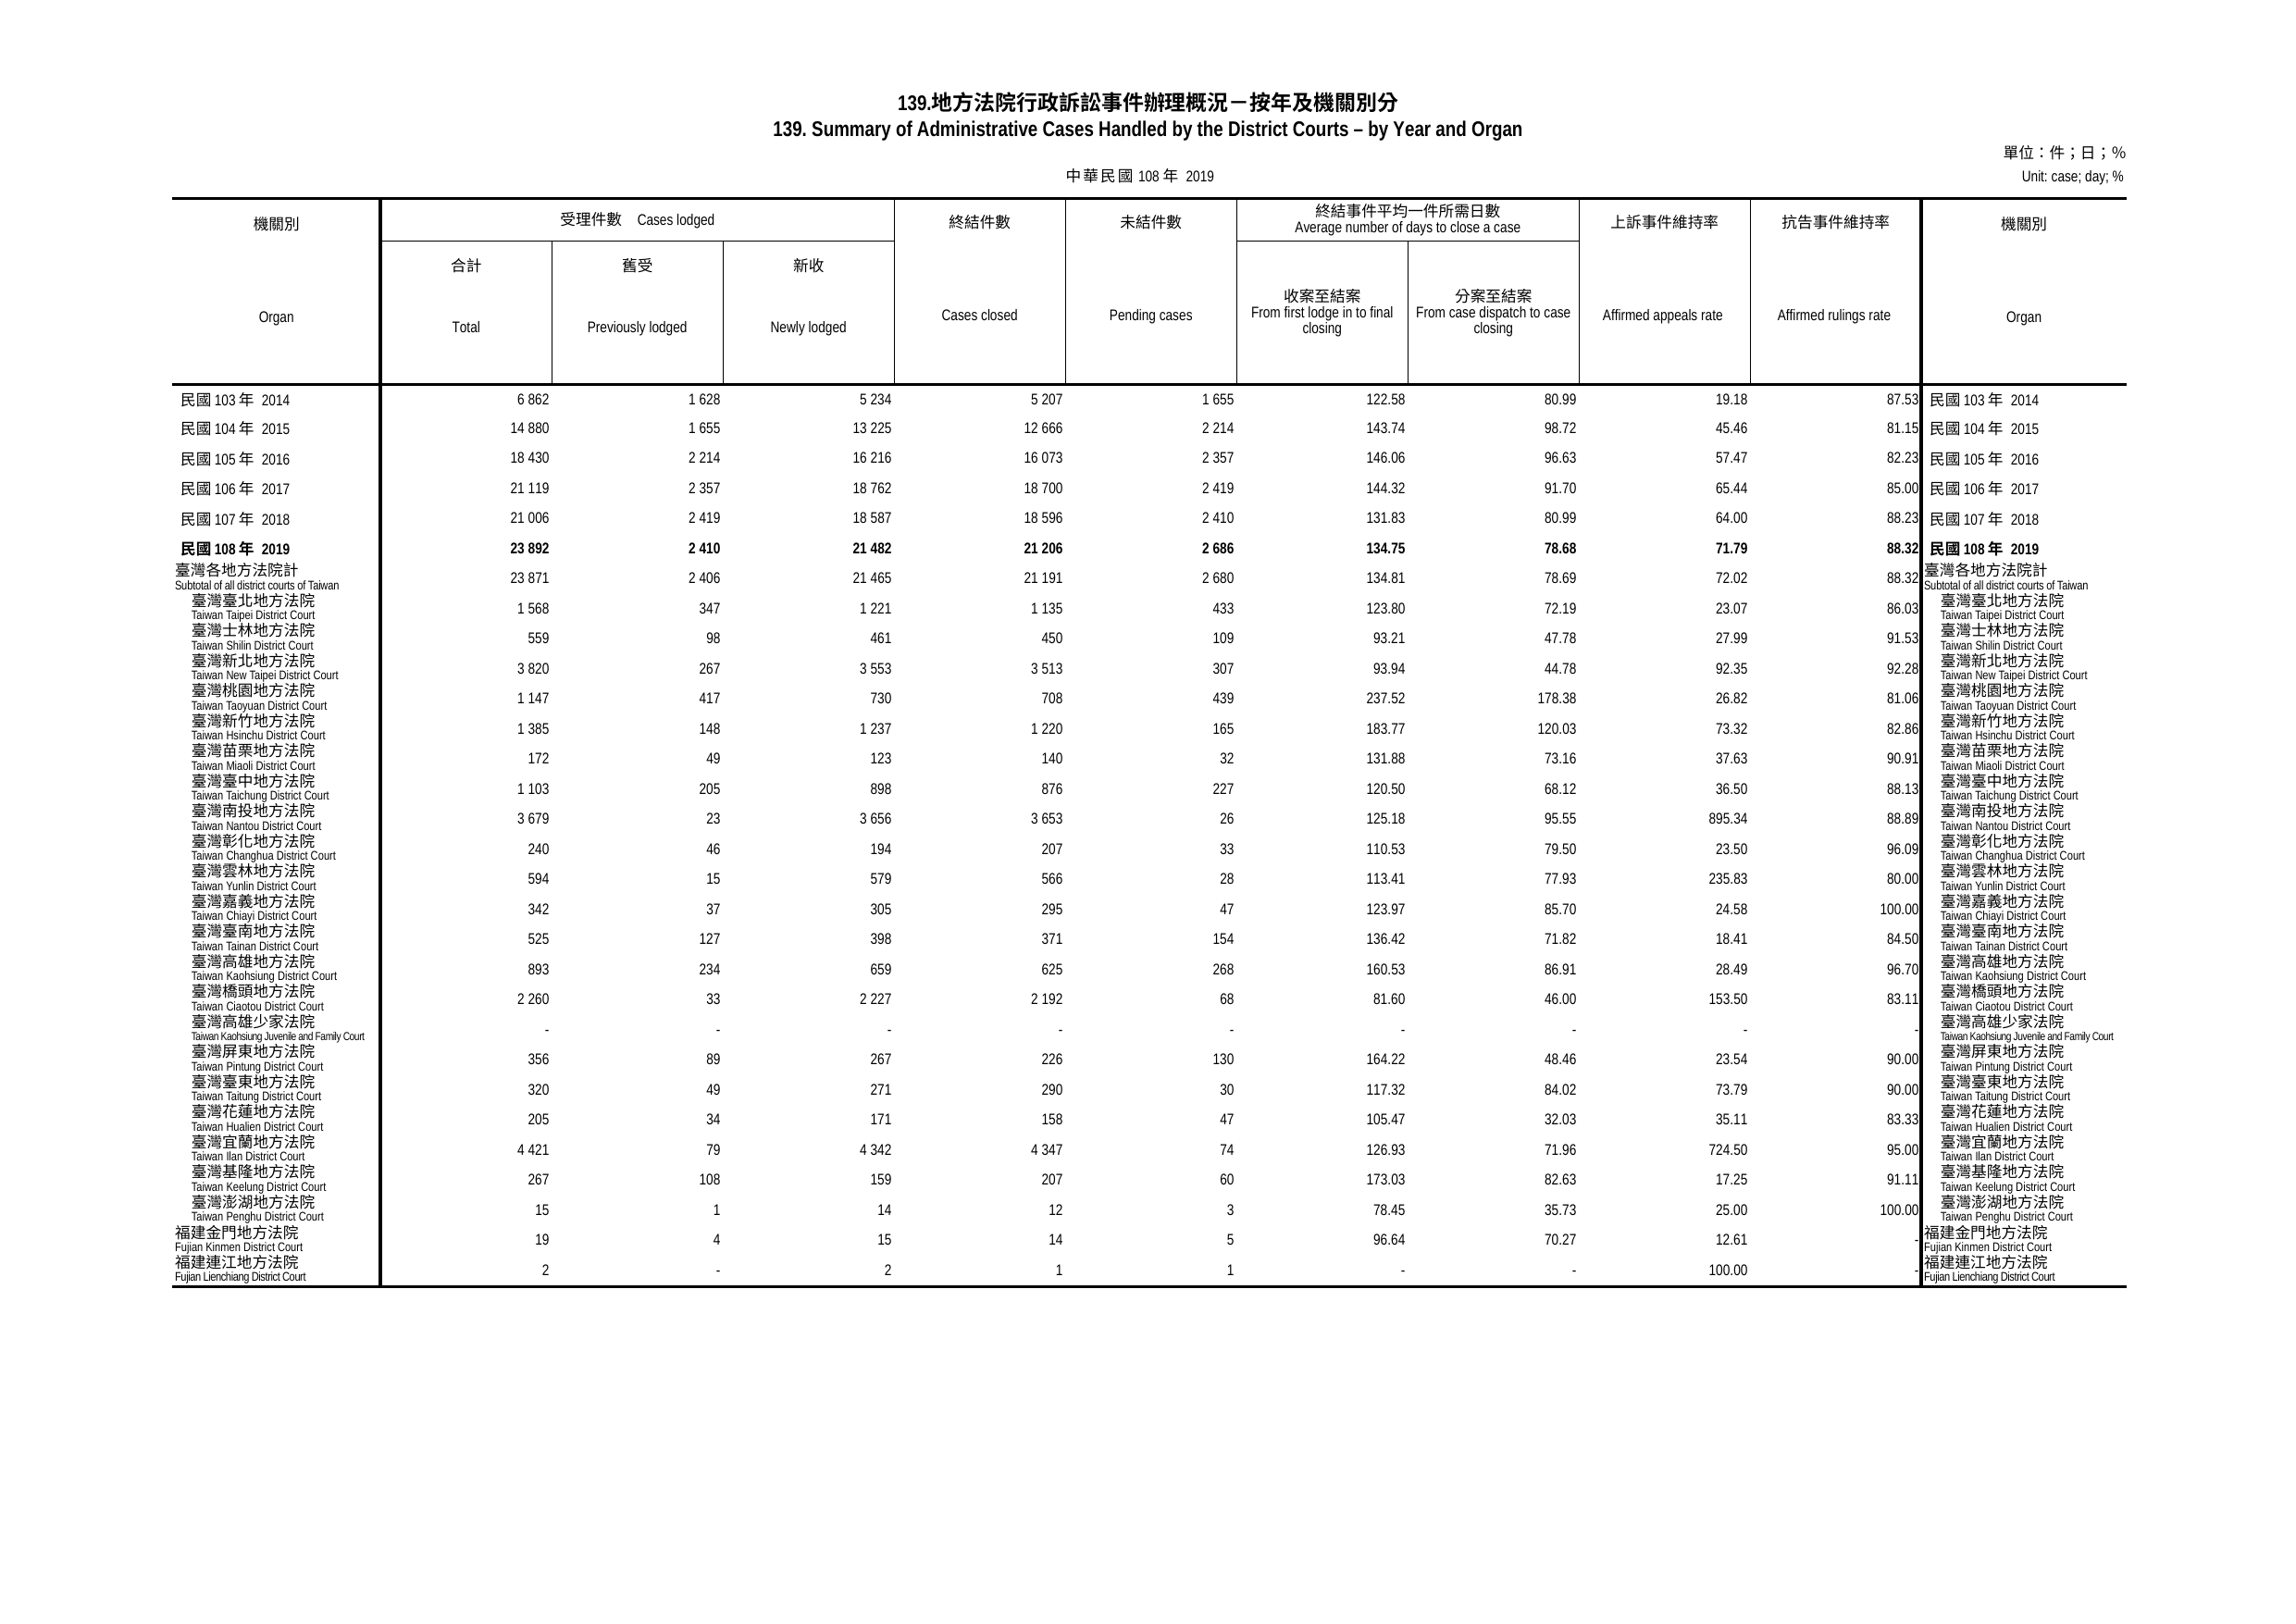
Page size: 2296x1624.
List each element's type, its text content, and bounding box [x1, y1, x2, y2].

table_cell 12.61 [1579, 1225, 1750, 1255]
table_cell 1 [1065, 1255, 1236, 1284]
table_cell 46.00 [1408, 985, 1579, 1014]
table_cell 72.02 [1579, 564, 1750, 593]
table_cell 70.27 [1408, 1225, 1579, 1255]
table_cell 625 [894, 954, 1065, 984]
table_cell 48.46 [1408, 1045, 1579, 1074]
table_cell 臺灣臺北地方法院 Taiwan Taipei District Court [172, 593, 379, 623]
table_cell 267 [723, 1045, 894, 1074]
table_cell 15 [723, 1225, 894, 1255]
table_cell 87.53 [1750, 386, 1919, 413]
table_cell 35.73 [1408, 1195, 1579, 1224]
table_cell 57.47 [1579, 443, 1750, 473]
table_cell - [894, 1014, 1065, 1044]
table_cell 143.74 [1236, 413, 1408, 442]
table_cell 民國106年 2017 [172, 473, 379, 502]
table_cell 207 [894, 1165, 1065, 1195]
table_cell 172 [382, 744, 552, 774]
table_cell 臺灣各地方法院計 Subtotal of all district courts of Taiwan [1923, 564, 2127, 593]
table_cell 18 596 [894, 503, 1065, 533]
table_cell 37 [552, 894, 723, 924]
table_cell 臺灣苗栗地方法院 Taiwan Miaoli District Court [172, 744, 379, 774]
table_cell 73.32 [1579, 713, 1750, 743]
table_cell 433 [1065, 593, 1236, 623]
table_cell 724.50 [1579, 1134, 1750, 1164]
table_cell 77.93 [1408, 864, 1579, 894]
table_cell 民國103年 2014 [172, 386, 379, 413]
table_cell 134.75 [1236, 533, 1408, 563]
table_cell 臺灣雲林地方法院 Taiwan Yunlin District Court [1923, 864, 2127, 894]
table_cell 3 [1065, 1195, 1236, 1224]
table_cell 24.58 [1579, 894, 1750, 924]
table_cell 525 [382, 924, 552, 954]
text 139. Summary of Administrative Cases Handled by the District Courts – by Year and Organ [169, 117, 2126, 141]
table_cell 臺灣南投地方法院 Taiwan Nantou District Court [1923, 804, 2127, 834]
table_cell 347 [552, 593, 723, 623]
table_cell 398 [723, 924, 894, 954]
table_cell 21 206 [894, 533, 1065, 563]
table_cell 分案至結案 From case dispatch to case closing [1409, 242, 1579, 382]
table_cell 90.00 [1750, 1074, 1919, 1104]
text 單位：件；日；％ [169, 141, 2126, 164]
table_cell 207 [894, 834, 1065, 863]
table_cell 福建連江地方法院 Fujian Lienchiang District Court [1923, 1255, 2127, 1284]
table_cell 126.93 [1236, 1134, 1408, 1164]
table_cell 18 430 [382, 443, 552, 473]
table_cell 271 [723, 1074, 894, 1104]
table_cell 28.49 [1579, 954, 1750, 984]
table_cell 158 [894, 1105, 1065, 1134]
table_cell 臺灣宜蘭地方法院 Taiwan Ilan District Court [172, 1134, 379, 1164]
table_cell 96.09 [1750, 834, 1919, 863]
table_cell 73.16 [1408, 744, 1579, 774]
table_cell 14 [723, 1195, 894, 1224]
table_cell - [1750, 1255, 1919, 1284]
table_cell 臺灣臺中地方法院 Taiwan Taichung District Court [172, 774, 379, 803]
table_cell 82.86 [1750, 713, 1919, 743]
table_cell 16 216 [723, 443, 894, 473]
table_cell 15 [552, 864, 723, 894]
table_cell 臺灣新北地方法院 Taiwan New Taipei District Court [172, 653, 379, 683]
table_cell 205 [552, 774, 723, 803]
table_cell 183.77 [1236, 713, 1408, 743]
table_cell 78.45 [1236, 1195, 1408, 1224]
table_cell 1 655 [1065, 386, 1236, 413]
table_cell - [1408, 1255, 1579, 1284]
table_cell 117.32 [1236, 1074, 1408, 1104]
table_cell 合計 Total [382, 242, 552, 382]
table_cell 14 [894, 1225, 1065, 1255]
table_header 機關別 Organ [1923, 200, 2127, 382]
table_cell 267 [552, 653, 723, 683]
table_cell 305 [723, 894, 894, 924]
table_cell 臺灣新竹地方法院 Taiwan Hsinchu District Court [172, 713, 379, 743]
table_cell 2 406 [552, 564, 723, 593]
table_header 上訴事件維持率 Affirmed appeals rate [1580, 200, 1750, 382]
table_cell 臺灣高雄地方法院 Taiwan Kaohsiung District Court [172, 954, 379, 984]
table_cell 民國108年 2019 [172, 533, 379, 563]
table_cell 34 [552, 1105, 723, 1134]
table_cell 18 587 [723, 503, 894, 533]
table_cell 74 [1065, 1134, 1236, 1164]
table_cell 36.50 [1579, 774, 1750, 803]
table_cell 93.21 [1236, 624, 1408, 653]
table_cell 109 [1065, 624, 1236, 653]
table_cell 15 [382, 1195, 552, 1224]
table_cell 臺灣雲林地方法院 Taiwan Yunlin District Court [172, 864, 379, 894]
table_cell 1 385 [382, 713, 552, 743]
table_cell 226 [894, 1045, 1065, 1074]
table_cell 2 192 [894, 985, 1065, 1014]
table_cell 83.11 [1750, 985, 1919, 1014]
table_cell 79.50 [1408, 834, 1579, 863]
table_cell - [1408, 1014, 1579, 1044]
table_cell 91.70 [1408, 473, 1579, 502]
table_cell 86.03 [1750, 593, 1919, 623]
table_cell - [1236, 1014, 1408, 1044]
table_cell 臺灣新竹地方法院 Taiwan Hsinchu District Court [1923, 713, 2127, 743]
table_cell 85.70 [1408, 894, 1579, 924]
table_cell 民國107年 2018 [1923, 503, 2127, 533]
table_cell 659 [723, 954, 894, 984]
table_cell 71.96 [1408, 1134, 1579, 1164]
table_cell 臺灣橋頭地方法院 Taiwan Ciaotou District Court [172, 985, 379, 1014]
table_cell 136.42 [1236, 924, 1408, 954]
table_cell 113.41 [1236, 864, 1408, 894]
table_cell 臺灣桃園地方法院 Taiwan Taoyuan District Court [172, 684, 379, 713]
table_cell 122.58 [1236, 386, 1408, 413]
table_cell 105.47 [1236, 1105, 1408, 1134]
table_cell 2 419 [552, 503, 723, 533]
table_cell 127 [552, 924, 723, 954]
table_cell 民國106年 2017 [1923, 473, 2127, 502]
table_cell 13 225 [723, 413, 894, 442]
table_cell 臺灣苗栗地方法院 Taiwan Miaoli District Court [1923, 744, 2127, 774]
table_cell 123.97 [1236, 894, 1408, 924]
table_cell 68 [1065, 985, 1236, 1014]
table_cell 3 656 [723, 804, 894, 834]
table_cell - [1750, 1014, 1919, 1044]
table_cell 100.00 [1579, 1255, 1750, 1284]
table_cell 78.68 [1408, 533, 1579, 563]
table_cell 16 073 [894, 443, 1065, 473]
table_header 機關別 Organ [172, 200, 379, 382]
table_cell 356 [382, 1045, 552, 1074]
table_cell 164.22 [1236, 1045, 1408, 1074]
table_cell 92.28 [1750, 653, 1919, 683]
table_cell 17.25 [1579, 1165, 1750, 1195]
table_cell - [382, 1014, 552, 1044]
table_cell 235.83 [1579, 864, 1750, 894]
table_cell 4 421 [382, 1134, 552, 1164]
table_cell 227 [1065, 774, 1236, 803]
table_cell 84.50 [1750, 924, 1919, 954]
table_cell 臺灣屏東地方法院 Taiwan Pintung District Court [172, 1045, 379, 1074]
table_cell 民國108年 2019 [1923, 533, 2127, 563]
table_cell 98 [552, 624, 723, 653]
table_cell 125.18 [1236, 804, 1408, 834]
table_cell 90.91 [1750, 744, 1919, 774]
table_cell 95.55 [1408, 804, 1579, 834]
table_cell 臺灣彰化地方法院 Taiwan Changhua District Court [172, 834, 379, 863]
table_cell 福建金門地方法院 Fujian Kinmen District Court [1923, 1225, 2127, 1255]
table_cell 49 [552, 744, 723, 774]
table_cell 6 862 [382, 386, 552, 413]
table_cell 461 [723, 624, 894, 653]
table_header 抗告事件維持率 Affirmed rulings rate [1751, 200, 1919, 382]
table_cell 146.06 [1236, 443, 1408, 473]
table_cell 96.63 [1408, 443, 1579, 473]
table_cell 2 357 [552, 473, 723, 502]
table_cell 2 357 [1065, 443, 1236, 473]
table_cell 18 700 [894, 473, 1065, 502]
table_cell 臺灣嘉義地方法院 Taiwan Chiayi District Court [172, 894, 379, 924]
table_cell 1 655 [552, 413, 723, 442]
table_cell 131.83 [1236, 503, 1408, 533]
table_cell 19 [382, 1225, 552, 1255]
table_cell 144.32 [1236, 473, 1408, 502]
table_cell 舊受 Previously lodged [552, 242, 723, 382]
table_cell 45.46 [1579, 413, 1750, 442]
table_cell 4 347 [894, 1134, 1065, 1164]
table_cell 37.63 [1579, 744, 1750, 774]
table_header 受理件數 Cases lodged [382, 200, 894, 241]
table_cell 33 [552, 985, 723, 1014]
table_cell 30 [1065, 1074, 1236, 1104]
table_cell 173.03 [1236, 1165, 1408, 1195]
table_cell 1 221 [723, 593, 894, 623]
table_cell 福建金門地方法院 Fujian Kinmen District Court [172, 1225, 379, 1255]
table_cell 19.18 [1579, 386, 1750, 413]
table_cell 88.32 [1750, 564, 1919, 593]
table_cell 154 [1065, 924, 1236, 954]
table_cell 120.03 [1408, 713, 1579, 743]
table_cell 96.64 [1236, 1225, 1408, 1255]
table_cell 23.50 [1579, 834, 1750, 863]
table_cell 臺灣屏東地方法院 Taiwan Pintung District Court [1923, 1045, 2127, 1074]
table_cell 234 [552, 954, 723, 984]
table_cell 80.00 [1750, 864, 1919, 894]
table_cell 5 234 [723, 386, 894, 413]
table_cell 2 680 [1065, 564, 1236, 593]
table_cell 2 [723, 1255, 894, 1284]
table_cell 84.02 [1408, 1074, 1579, 1104]
table_cell 78.69 [1408, 564, 1579, 593]
table_cell 臺灣桃園地方法院 Taiwan Taoyuan District Court [1923, 684, 2127, 713]
table_cell 21 006 [382, 503, 552, 533]
table_cell 臺灣基隆地方法院 Taiwan Keelung District Court [172, 1165, 379, 1195]
table_cell 民國105年 2016 [172, 443, 379, 473]
table_cell 臺灣士林地方法院 Taiwan Shilin District Court [172, 624, 379, 653]
table_cell 臺灣澎湖地方法院 Taiwan Penghu District Court [1923, 1195, 2127, 1224]
table_cell - [1065, 1014, 1236, 1044]
table_cell 267 [382, 1165, 552, 1195]
table_cell 240 [382, 834, 552, 863]
table_cell 臺灣花蓮地方法院 Taiwan Hualien District Court [172, 1105, 379, 1134]
table_cell 臺灣花蓮地方法院 Taiwan Hualien District Court [1923, 1105, 2127, 1134]
table_cell 2 227 [723, 985, 894, 1014]
table_cell 4 342 [723, 1134, 894, 1164]
table_cell 3 653 [894, 804, 1065, 834]
table_cell - [1579, 1014, 1750, 1044]
table_cell 臺灣彰化地方法院 Taiwan Changhua District Court [1923, 834, 2127, 863]
table_cell 2 686 [1065, 533, 1236, 563]
table_cell 民國104年 2015 [1923, 413, 2127, 442]
table_cell 臺灣高雄地方法院 Taiwan Kaohsiung District Court [1923, 954, 2127, 984]
table_cell 1 220 [894, 713, 1065, 743]
table_cell 371 [894, 924, 1065, 954]
table_cell 46 [552, 834, 723, 863]
table_cell 2 410 [1065, 503, 1236, 533]
table_cell 90.00 [1750, 1045, 1919, 1074]
table_cell 110.53 [1236, 834, 1408, 863]
table_cell 73.79 [1579, 1074, 1750, 1104]
table_cell 4 [552, 1225, 723, 1255]
table_cell 49 [552, 1074, 723, 1104]
table_cell 579 [723, 864, 894, 894]
table_cell 3 553 [723, 653, 894, 683]
table_cell 2 [382, 1255, 552, 1284]
table_cell 18 762 [723, 473, 894, 502]
table_cell 3 820 [382, 653, 552, 683]
table_cell 福建連江地方法院 Fujian Lienchiang District Court [172, 1255, 379, 1284]
table_cell 895.34 [1579, 804, 1750, 834]
table_cell 47 [1065, 894, 1236, 924]
table_cell 307 [1065, 653, 1236, 683]
table_cell 708 [894, 684, 1065, 713]
table_cell 148 [552, 713, 723, 743]
table_header 終結件數 Cases closed [895, 200, 1065, 382]
table_cell 12 [894, 1195, 1065, 1224]
table_cell 26.82 [1579, 684, 1750, 713]
table_cell 3 679 [382, 804, 552, 834]
table_cell 82.63 [1408, 1165, 1579, 1195]
table_cell 81.06 [1750, 684, 1919, 713]
table_cell 1 135 [894, 593, 1065, 623]
table_cell 290 [894, 1074, 1065, 1104]
table_cell 1 628 [552, 386, 723, 413]
table_cell 27.99 [1579, 624, 1750, 653]
table_cell 臺灣橋頭地方法院 Taiwan Ciaotou District Court [1923, 985, 2127, 1014]
table_cell 2 260 [382, 985, 552, 1014]
table_cell 1 237 [723, 713, 894, 743]
table_cell 730 [723, 684, 894, 713]
table_cell 民國105年 2016 [1923, 443, 2127, 473]
table_cell 80.99 [1408, 503, 1579, 533]
table_cell 95.00 [1750, 1134, 1919, 1164]
table_cell 450 [894, 624, 1065, 653]
table_cell 81.15 [1750, 413, 1919, 442]
table_cell 23 871 [382, 564, 552, 593]
table_cell 88.13 [1750, 774, 1919, 803]
table_cell 89 [552, 1045, 723, 1074]
table_cell 臺灣南投地方法院 Taiwan Nantou District Court [172, 804, 379, 834]
table_cell 268 [1065, 954, 1236, 984]
table_cell 178.38 [1408, 684, 1579, 713]
table_cell 205 [382, 1105, 552, 1134]
table_cell - [723, 1014, 894, 1044]
table_cell 26 [1065, 804, 1236, 834]
table_cell 32 [1065, 744, 1236, 774]
table_cell 21 119 [382, 473, 552, 502]
table_cell 臺灣臺南地方法院 Taiwan Tainan District Court [172, 924, 379, 954]
table_cell 194 [723, 834, 894, 863]
table_header 終結事件平均一件所需日數 Average number of days to close a case [1237, 200, 1579, 241]
table_cell 臺灣新北地方法院 Taiwan New Taipei District Court [1923, 653, 2127, 683]
table_cell 2 214 [552, 443, 723, 473]
table_cell 臺灣臺東地方法院 Taiwan Taitung District Court [172, 1074, 379, 1104]
text 139.地方法院行政訴訟事件辦理概況－按年及機關別分 [169, 82, 2126, 117]
table_cell 120.50 [1236, 774, 1408, 803]
table_cell 439 [1065, 684, 1236, 713]
table_cell 171 [723, 1105, 894, 1134]
table_cell 68.12 [1408, 774, 1579, 803]
table_cell 85.00 [1750, 473, 1919, 502]
table_cell 臺灣澎湖地方法院 Taiwan Penghu District Court [172, 1195, 379, 1224]
table_cell 2 419 [1065, 473, 1236, 502]
table_cell 23.07 [1579, 593, 1750, 623]
table_header 未結件數 Pending cases [1066, 200, 1236, 382]
table_cell 100.00 [1750, 1195, 1919, 1224]
table_cell 88.32 [1750, 533, 1919, 563]
table_cell 33 [1065, 834, 1236, 863]
table_cell - [1236, 1255, 1408, 1284]
table_cell 25.00 [1579, 1195, 1750, 1224]
table_cell - [552, 1255, 723, 1284]
table_cell 32.03 [1408, 1105, 1579, 1134]
table_cell 5 [1065, 1225, 1236, 1255]
table_cell 88.23 [1750, 503, 1919, 533]
table_cell 1 103 [382, 774, 552, 803]
table_cell 81.60 [1236, 985, 1408, 1014]
table_cell 320 [382, 1074, 552, 1104]
table_cell 臺灣各地方法院計 Subtotal of all district courts of Taiwan [172, 564, 379, 593]
table_cell - [1750, 1225, 1919, 1255]
table_cell 72.19 [1408, 593, 1579, 623]
table_cell 893 [382, 954, 552, 984]
table_cell 92.35 [1579, 653, 1750, 683]
table_cell 140 [894, 744, 1065, 774]
table_cell 1 568 [382, 593, 552, 623]
table_cell 93.94 [1236, 653, 1408, 683]
table_cell 2 214 [1065, 413, 1236, 442]
table_cell 35.11 [1579, 1105, 1750, 1134]
table_cell 82.23 [1750, 443, 1919, 473]
table_cell 臺灣臺東地方法院 Taiwan Taitung District Court [1923, 1074, 2127, 1104]
table_cell 民國107年 2018 [172, 503, 379, 533]
table_cell 98.72 [1408, 413, 1579, 442]
table_cell 131.88 [1236, 744, 1408, 774]
table_cell 295 [894, 894, 1065, 924]
table_cell 民國104年 2015 [172, 413, 379, 442]
table_cell 71.79 [1579, 533, 1750, 563]
table_cell 165 [1065, 713, 1236, 743]
table_cell 60 [1065, 1165, 1236, 1195]
table_cell 159 [723, 1165, 894, 1195]
table_cell 21 465 [723, 564, 894, 593]
table_cell 91.53 [1750, 624, 1919, 653]
table_cell 44.78 [1408, 653, 1579, 683]
table_cell 88.89 [1750, 804, 1919, 834]
table_cell 86.91 [1408, 954, 1579, 984]
table_cell 民國103年 2014 [1923, 386, 2127, 413]
table_cell 559 [382, 624, 552, 653]
table_cell 1 147 [382, 684, 552, 713]
table_cell 153.50 [1579, 985, 1750, 1014]
table_cell 臺灣臺南地方法院 Taiwan Tainan District Court [1923, 924, 2127, 954]
table_cell 47.78 [1408, 624, 1579, 653]
table_cell 2 410 [552, 533, 723, 563]
table_cell 160.53 [1236, 954, 1408, 984]
table_cell 566 [894, 864, 1065, 894]
table_cell 898 [723, 774, 894, 803]
table_cell 342 [382, 894, 552, 924]
table_cell 83.33 [1750, 1105, 1919, 1134]
table_cell 臺灣高雄少家法院 Taiwan Kaohsiung Juvenile and Family Court [172, 1014, 379, 1044]
table_cell 12 666 [894, 413, 1065, 442]
table_cell 108 [552, 1165, 723, 1195]
table_cell 1 [552, 1195, 723, 1224]
table_cell 臺灣宜蘭地方法院 Taiwan Ilan District Court [1923, 1134, 2127, 1164]
table_cell 新收 Newly lodged [724, 242, 894, 382]
table_cell 14 880 [382, 413, 552, 442]
table_cell 134.81 [1236, 564, 1408, 593]
table_cell 130 [1065, 1045, 1236, 1074]
table_cell 臺灣士林地方法院 Taiwan Shilin District Court [1923, 624, 2127, 653]
table_cell 47 [1065, 1105, 1236, 1134]
table_cell 21 482 [723, 533, 894, 563]
table_cell 3 513 [894, 653, 1065, 683]
table_cell 臺灣高雄少家法院 Taiwan Kaohsiung Juvenile and Family Court [1923, 1014, 2127, 1044]
table_cell 96.70 [1750, 954, 1919, 984]
table_cell 594 [382, 864, 552, 894]
table_cell 臺灣臺北地方法院 Taiwan Taipei District Court [1923, 593, 2127, 623]
table_cell 23 [552, 804, 723, 834]
table_cell 65.44 [1579, 473, 1750, 502]
table_cell 28 [1065, 864, 1236, 894]
table_cell 79 [552, 1134, 723, 1164]
table_cell 臺灣嘉義地方法院 Taiwan Chiayi District Court [1923, 894, 2127, 924]
table_cell 71.82 [1408, 924, 1579, 954]
table_cell 123.80 [1236, 593, 1408, 623]
table_cell 80.99 [1408, 386, 1579, 413]
table_cell 417 [552, 684, 723, 713]
table_cell 100.00 [1750, 894, 1919, 924]
table_cell 臺灣臺中地方法院 Taiwan Taichung District Court [1923, 774, 2127, 803]
table_cell 23 892 [382, 533, 552, 563]
table_cell 123 [723, 744, 894, 774]
table_cell 21 191 [894, 564, 1065, 593]
table_cell 237.52 [1236, 684, 1408, 713]
table_cell 18.41 [1579, 924, 1750, 954]
table_cell 64.00 [1579, 503, 1750, 533]
table_cell 23.54 [1579, 1045, 1750, 1074]
table_cell 收案至結案 From first lodge in to final closing [1237, 242, 1408, 382]
table_cell - [552, 1014, 723, 1044]
table_cell 1 [894, 1255, 1065, 1284]
table_cell 91.11 [1750, 1165, 1919, 1195]
table_cell 876 [894, 774, 1065, 803]
table_cell 5 207 [894, 386, 1065, 413]
text 中華民國108 年 2019 Unit: case; day; % [169, 164, 2126, 186]
table_cell 臺灣基隆地方法院 Taiwan Keelung District Court [1923, 1165, 2127, 1195]
